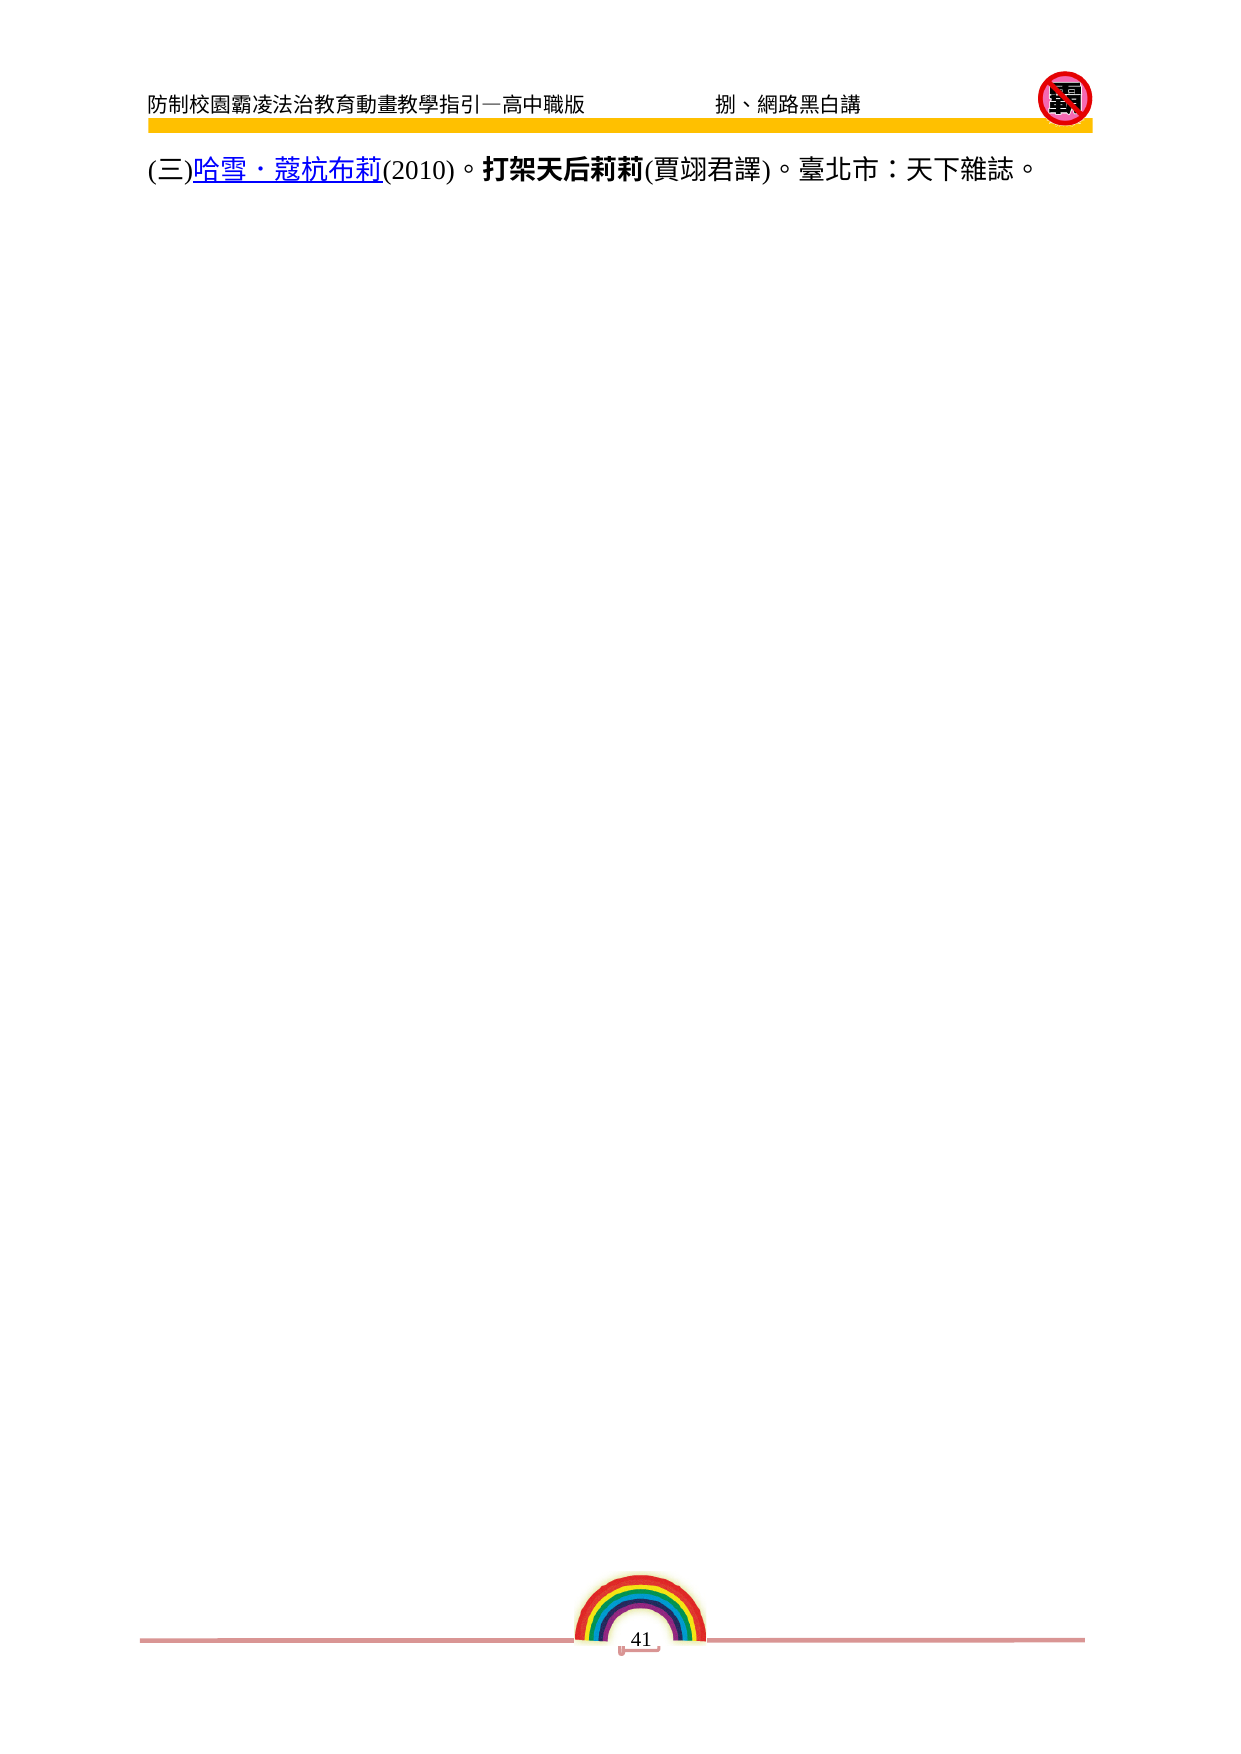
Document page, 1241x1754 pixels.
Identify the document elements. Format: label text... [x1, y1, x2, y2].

picture [574, 1571, 707, 1646]
text (三)哈雪．蔻杭布莉(2010)。打架天后莉莉(賈翊君譯)。臺北市：天下雜誌。 [148, 148, 1092, 187]
picture [1036, 68, 1095, 72]
